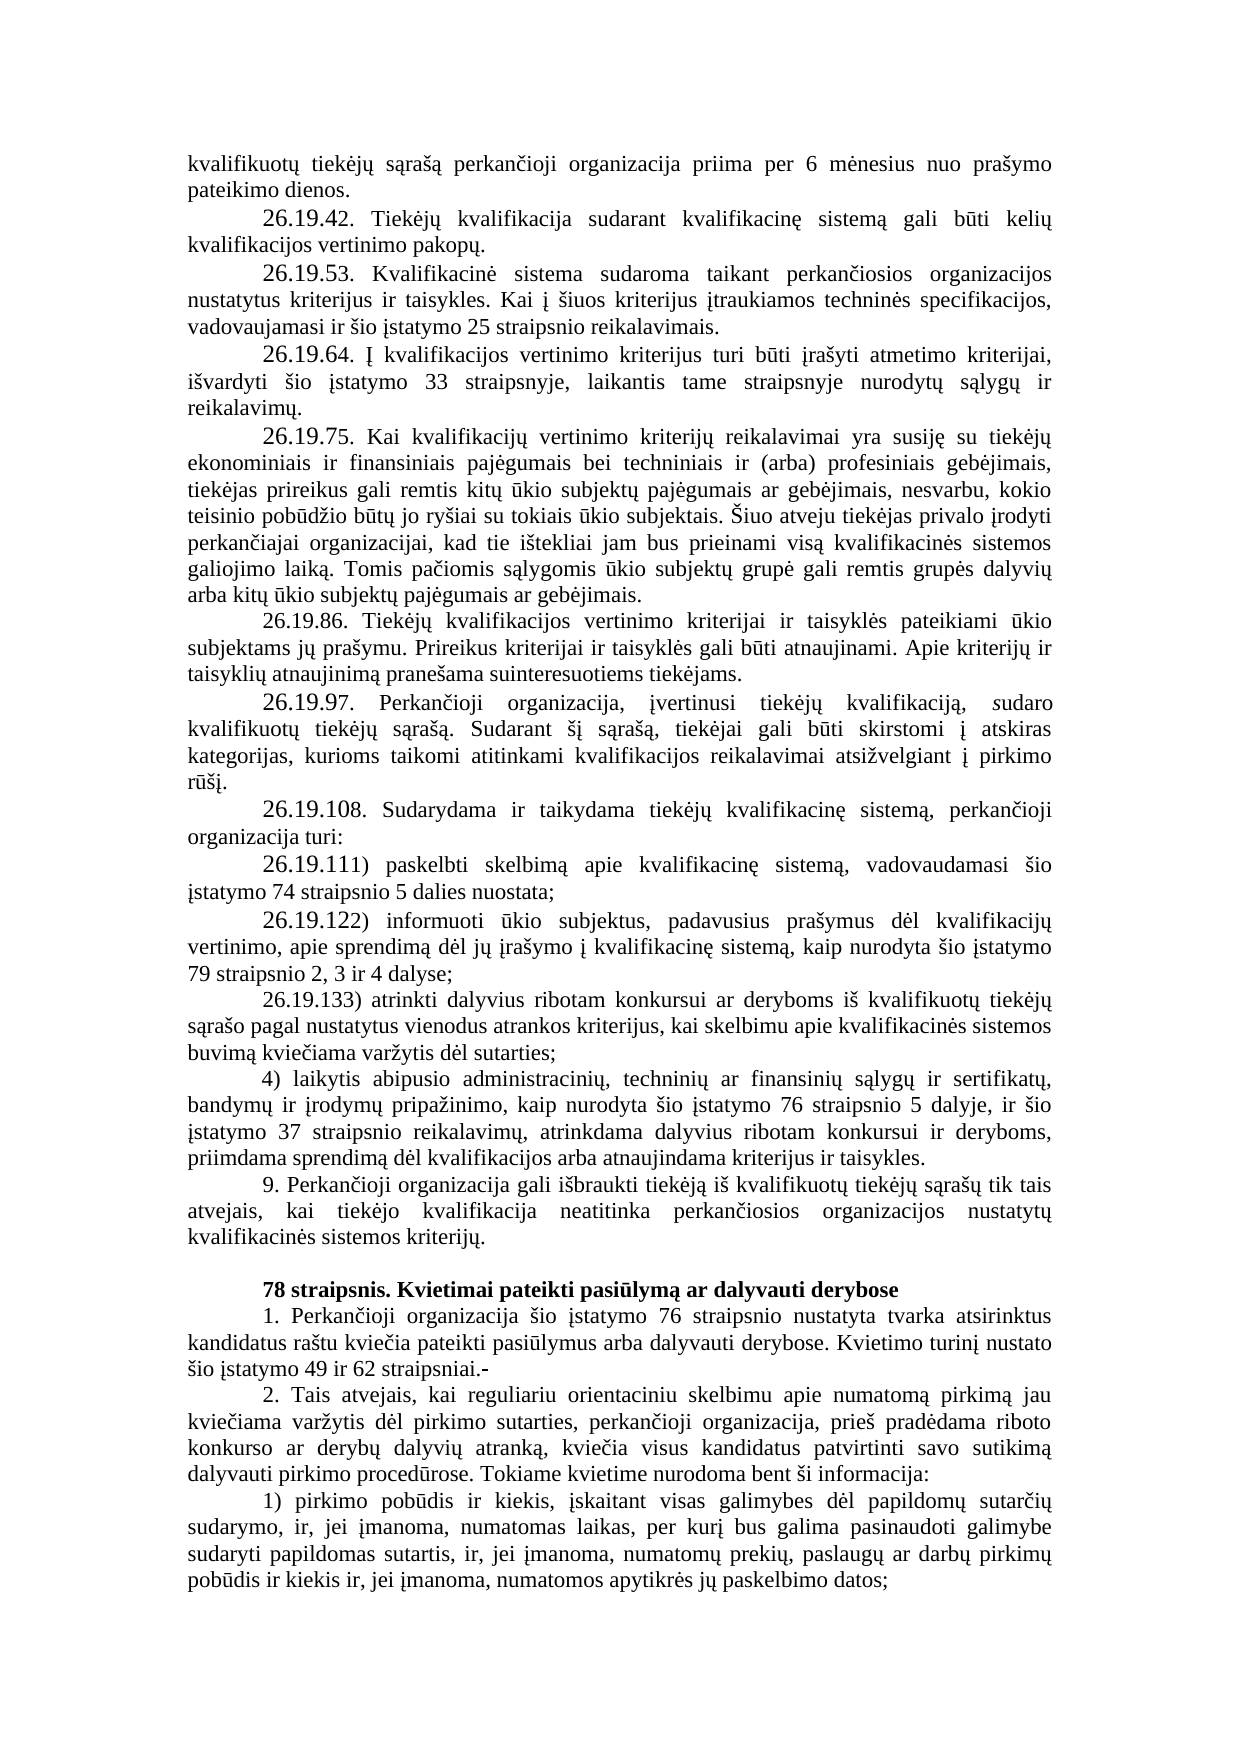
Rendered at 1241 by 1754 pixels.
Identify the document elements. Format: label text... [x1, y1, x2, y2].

subtitle 6. Tiekėjų kvalifikacijos vertinimo kriterijai ir taisyklės pateikiami ūkio subjektams jų prašymu. Prireikus kriterijai ir taisyklės gali būti atnaujinami. Apie kriterijų ir taisyklių atnaujinimą pranešama suinteresuotiems tiekėjams. [187, 608, 1053, 687]
subtitle 7. Perkančioji organizacija, įvertinusi tiekėjų kvalifikaciją, sudaro kvalifikuotų tiekėjų sąrašą. Sudarant šį sąrašą, tiekėjai gali būti skirstomi į atskiras kategorijas, kurioms taikomi atitinkami kvalifikacijos reikalavimai atsižvelgiant į pirkimo rūšį. [187, 687, 1053, 794]
subtitle 2) informuoti ūkio subjektus, padavusius prašymus dėl kvalifikacijų vertinimo, apie sprendimą dėl jų įrašymo į kvalifikacinę sistemą, kaip nurodyta šio įstatymo 79 straipsnio 2, 3 ir 4 dalyse; [187, 905, 1053, 986]
subtitle 5. Kai kvalifikacijų vertinimo kriterijų reikalavimai yra susiję su tiekėjų ekonominiais ir finansiniais pajėgumais bei techniniais ir (arba) profesiniais gebėjimais, tiekėjas prireikus gali remtis kitų ūkio subjektų pajėgumais ar gebėjimais, nesvarbu, kokio teisinio pobūdžio būtų jo ryšiai su tokiais ūkio subjektais. Šiuo atveju tiekėjas privalo įrodyti perkančiajai organizacijai, kad tie ištekliai jam bus prieinami visą kvalifikacinės sistemos galiojimo laiką. Tomis pačiomis sąlygomis ūkio subjektų grupė gali remtis grupės dalyvių arba kitų ūkio subjektų pajėgumais ar gebėjimais. [187, 421, 1053, 608]
text 1. Perkančioji organizacija šio įstatymo 76 straipsnio nustatyta tvarka atsirinktus kandidatus raštu kviečia pateikti pasiūlymus arba dalyvauti derybose. Kvietimo turinį nustato šio įstatymo 49 ir 62 straipsniai. [187, 1302, 1053, 1381]
text 9. Perkančioji organizacija gali išbraukti tiekėją iš kvalifikuotų tiekėjų sąrašų tik tais atvejais, kai tiekėjo kvalifikacija neatitinka perkančiosios organizacijos nustatytų kvalifikacinės sistemos kriterijų. [187, 1171, 1053, 1250]
text 2. Tais atvejais, kai reguliariu orientaciniu skelbimu apie numatomą pirkimą jau kviečiama varžytis dėl pirkimo sutarties, perkančioji organizacija, prieš pradėdama riboto konkurso ar derybų dalyvių atranką, kviečia visus kandidatus patvirtinti savo sutikimą dalyvauti pirkimo procedūrose. Tokiame kvietime nurodoma bent ši informacija: [187, 1381, 1053, 1487]
subtitle 3. Kvalifikacinė sistema sudaroma taikant perkančiosios organizacijos nustatytus kriterijus ir taisykles. Kai į šiuos kriterijus įtraukiamos techninės specifikacijos, vadovaujamasi ir šio įstatymo 25 straipsnio reikalavimais. [187, 258, 1053, 339]
subtitle 1) paskelbti skelbimą apie kvalifikacinę sistemą, vadovaudamasi šio įstatymo 74 straipsnio 5 dalies nuostata; [187, 849, 1053, 905]
subtitle 4. Į kvalifikacijos vertinimo kriterijus turi būti įrašyti atmetimo kriterijai, išvardyti šio įstatymo 33 straipsnyje, laikantis tame straipsnyje nurodytų sąlygų ir reikalavimų. [187, 339, 1053, 421]
subtitle 3) atrinkti dalyvius ribotam konkursui ar deryboms iš kvalifikuotų tiekėjų sąrašo pagal nustatytus vienodus atrankos kriterijus, kai skelbimu apie kvalifikacinės sistemos buvimą kviečiama varžytis dėl sutarties; [187, 986, 1053, 1065]
subtitle kvalifikuotų tiekėjų sąrašą perkančioji organizacija priima per 6 mėnesius nuo prašymo pateikimo dienos. [187, 150, 1053, 203]
subtitle 8. Sudarydama ir taikydama tiekėjų kvalifikacinę sistemą, perkančioji organizacija turi: [187, 794, 1053, 849]
text 78 straipsnis. Kvietimai pateikti pasiūlymą ar dalyvauti derybose [187, 1276, 1053, 1302]
subtitle 2. Tiekėjų kvalifikacija sudarant kvalifikacinę sistemą gali būti kelių kvalifikacijos vertinimo pakopų. [187, 203, 1053, 258]
text 1) pirkimo pobūdis ir kiekis, įskaitant visas galimybes dėl papildomų sutarčių sudarymo, ir, jei įmanoma, numatomas laikas, per kurį bus galima pasinaudoti galimybe sudaryti papildomas sutartis, ir, jei įmanoma, numatomų prekių, paslaugų ar darbų pirkimų pobūdis ir kiekis ir, jei įmanoma, numatomos apytikrės jų paskelbimo datos; [187, 1487, 1053, 1592]
text 4) laikytis abipusio administracinių, techninių ar finansinių sąlygų ir sertifikatų, bandymų ir įrodymų pripažinimo, kaip nurodyta šio įstatymo 76 straipsnio 5 dalyje, ir šio įstatymo 37 straipsnio reikalavimų, atrinkdama dalyvius ribotam konkursui ir deryboms, priimdama sprendimą dėl kvalifikacijos arba atnaujindama kriterijus ir taisykles. [187, 1065, 1053, 1171]
